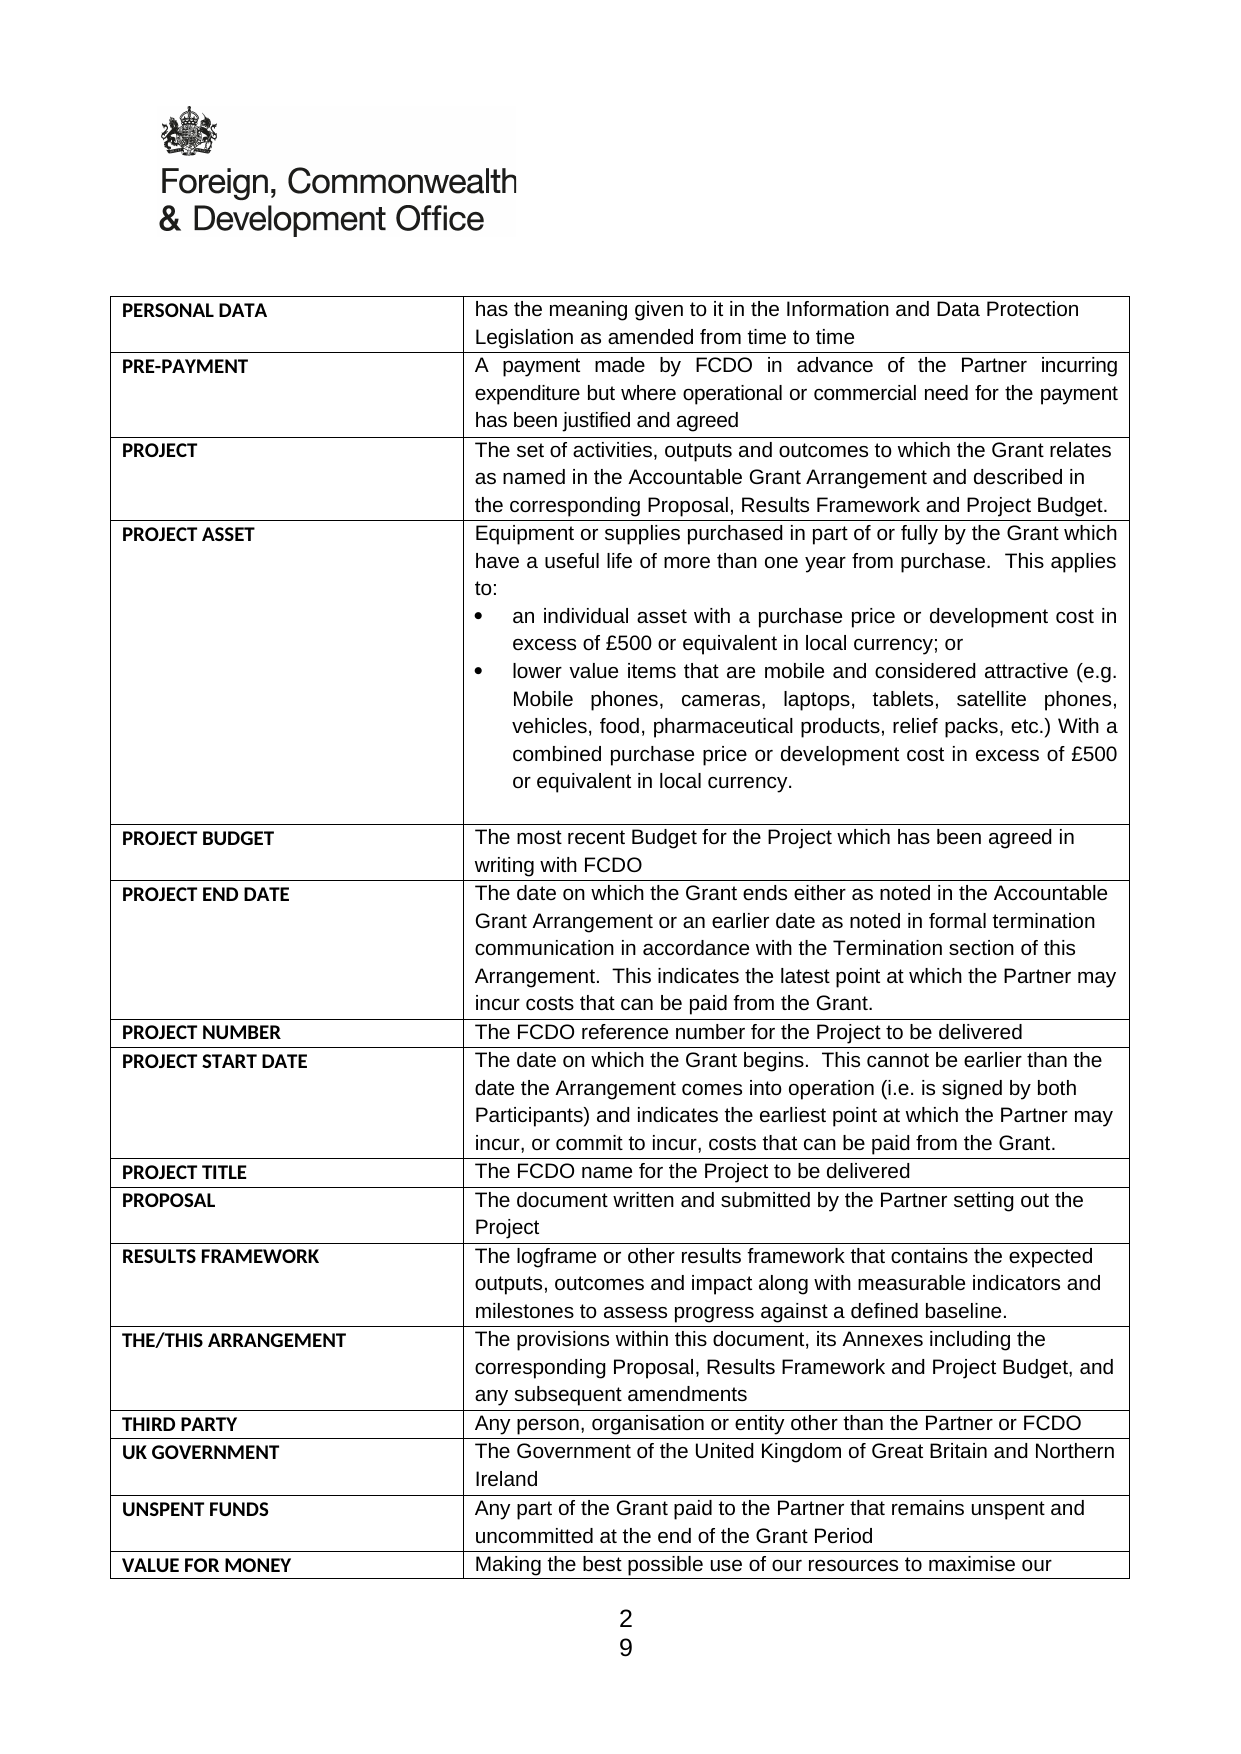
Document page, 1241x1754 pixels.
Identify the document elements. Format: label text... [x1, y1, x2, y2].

table_cell PROJECT ASSET [111, 521, 463, 824]
table_cell UK GOVERNMENT [111, 1439, 463, 1495]
table_cell The FCDO name for the Project to be delivered [464, 1159, 1129, 1187]
table_cell PROJECT TITLE [111, 1159, 463, 1187]
table_cell Making the best possible use of our resources to maximise our [464, 1552, 1129, 1577]
table_cell A payment made by FCDO in advance of the Partner incurring expenditure but where operational or commercial need for the payment has been justified and agreed [464, 353, 1129, 437]
table_cell The provisions within this document, its Annexes including the corresponding Proposal, Results Framework and Project Budget, and any subsequent amendments [464, 1327, 1129, 1410]
table_cell PRE-PAYMENT [111, 353, 463, 437]
table_cell The date on which the Grant ends either as noted in the Accountable Grant Arrangement or an earlier date as noted in formal termination communication in accordance with the Termination section of this Arrangement. This indicates the latest point at which the Partner may incur costs that can be paid from the Grant. [464, 881, 1129, 1018]
table_cell Any person, organisation or entity other than the Partner or FCDO [464, 1411, 1129, 1438]
table_cell The FCDO reference number for the Project to be delivered [464, 1020, 1129, 1047]
table_cell PROJECT NUMBER [111, 1020, 463, 1047]
table_cell Equipment or supplies purchased in part of or fully by the Grant which have a useful life of more than one year from purchase. This applies to: an individual asset with a purchase price or development cost in excess of £500 or equivalent in local currency; or lower value items that are mobile and considered attractive (e.g. Mobile phones, cameras, laptops, tablets, satellite phones, vehicles, food, pharmaceutical products, relief packs, etc.) With a combined purchase price or development cost in excess of £500 or equivalent in local currency. [464, 521, 1129, 824]
table_cell THIRD PARTY [111, 1411, 463, 1438]
table_cell PROJECT START DATE [111, 1048, 463, 1158]
table_cell The document written and submitted by the Partner setting out the Project [464, 1188, 1129, 1243]
table_cell PROJECT BUDGET [111, 825, 463, 880]
table_cell PERSONAL DATA [111, 297, 463, 352]
table_cell THE/THIS ARRANGEMENT [111, 1327, 463, 1410]
table_cell The Government of the United Kingdom of Great Britain and Northern Ireland [464, 1439, 1129, 1495]
table_cell PROJECT END DATE [111, 881, 463, 1018]
table_cell UNSPENT FUNDS [111, 1496, 463, 1551]
table_cell VALUE FOR MONEY [111, 1552, 463, 1577]
table_cell RESULTS FRAMEWORK [111, 1244, 463, 1326]
table_cell has the meaning given to it in the Information and Data Protection Legislation as amended from time to time [464, 297, 1129, 352]
table_cell The set of activities, outputs and outcomes to which the Grant relates as named in the Accountable Grant Arrangement and described in the corresponding Proposal, Results Framework and Project Budget. [464, 438, 1129, 520]
table_cell The date on which the Grant begins. This cannot be earlier than the date the Arrangement comes into operation (i.e. is signed by both Participants) and indicates the earliest point at which the Partner may incur, or commit to incur, costs that can be paid from the Grant. [464, 1048, 1129, 1158]
table_cell The most recent Budget for the Project which has been agreed in writing with FCDO [464, 825, 1129, 880]
table_cell PROPOSAL [111, 1188, 463, 1243]
table_cell PROJECT [111, 438, 463, 520]
table_cell The logframe or other results framework that contains the expected outputs, outcomes and impact along with measurable indicators and milestones to assess progress against a defined baseline. [464, 1244, 1129, 1326]
table_cell Any part of the Grant paid to the Partner that remains unspent and uncommitted at the end of the Grant Period [464, 1496, 1129, 1551]
